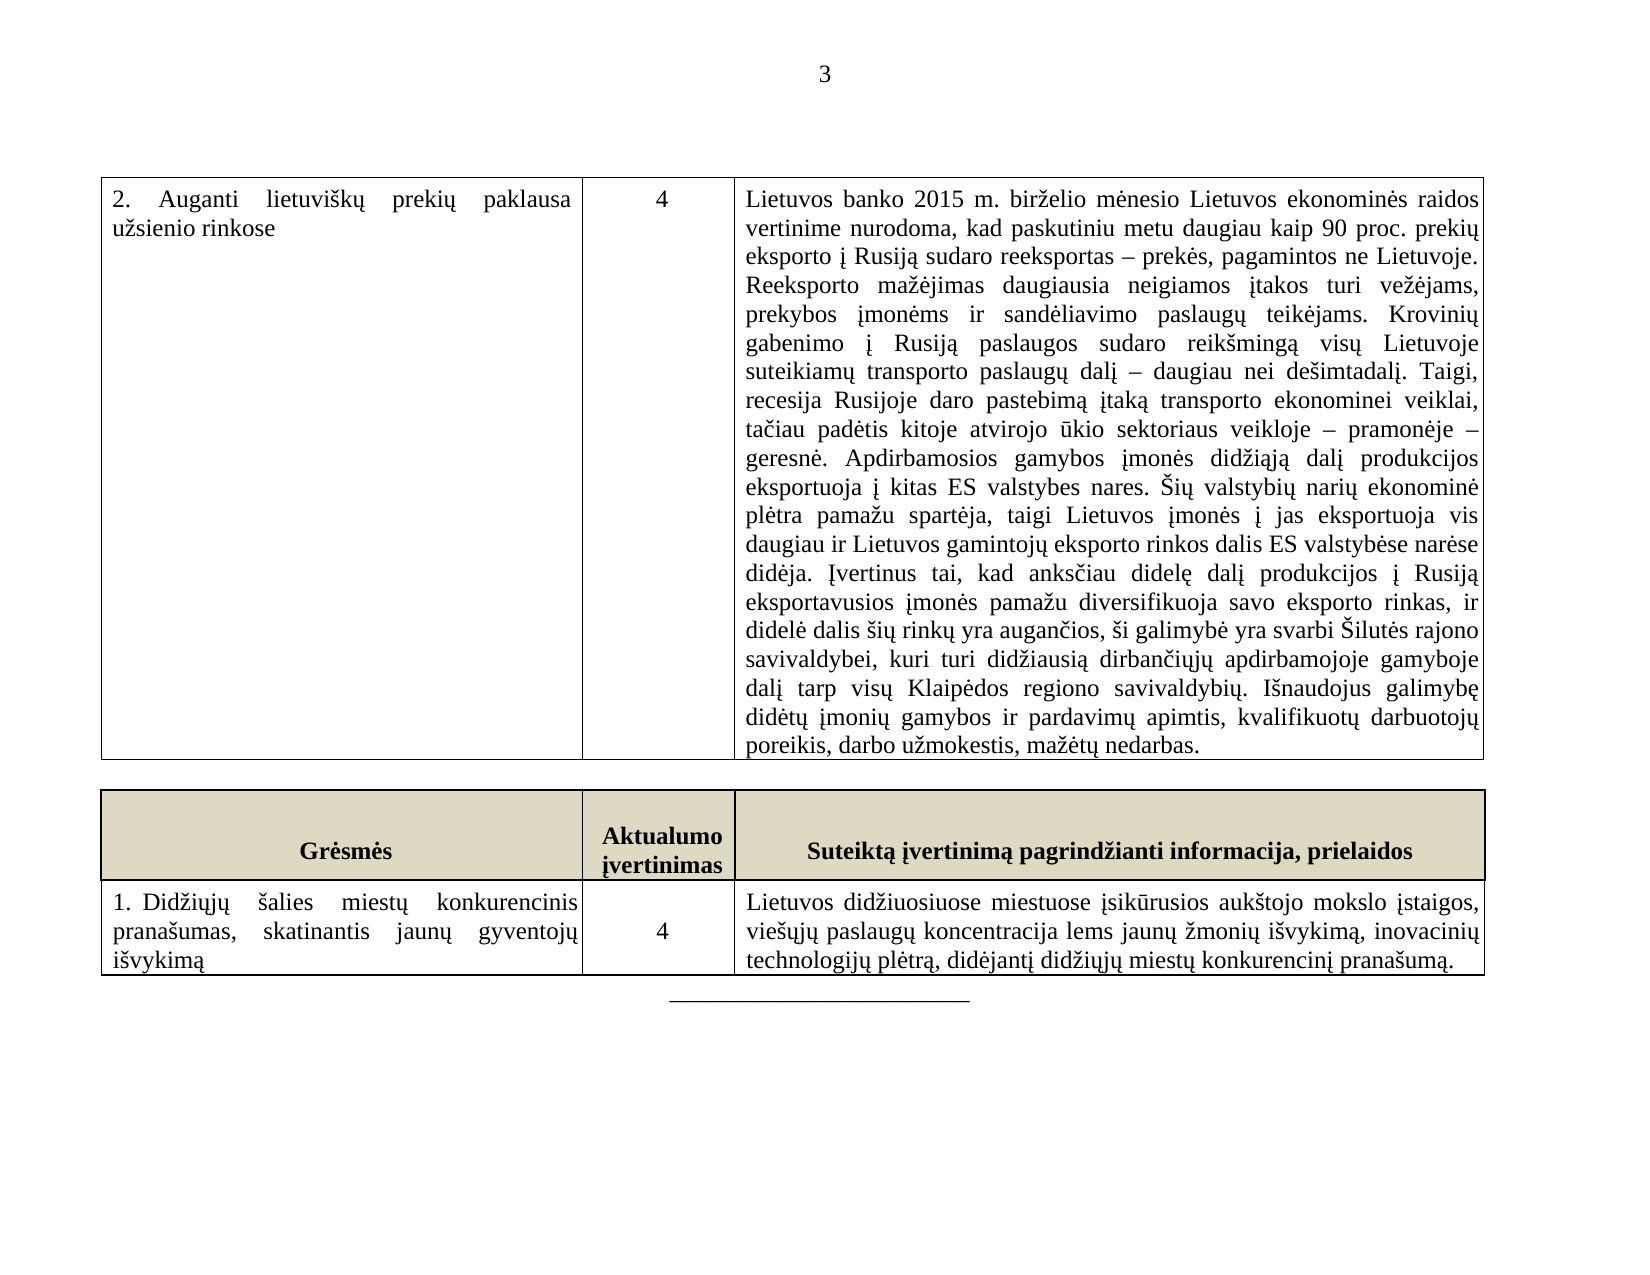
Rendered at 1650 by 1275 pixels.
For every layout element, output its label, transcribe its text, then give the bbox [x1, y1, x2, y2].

table_cell Lietuvos didžiuosiuose miestuose įsikūrusios aukštojo mokslo įstaigos, viešųjų paslaugų koncentracija lems jaunų žmonių išvykimą, inovacinių technologijų plėtrą, didėjantį didžiųjų miestų konkurencinį pranašumą. [735, 881, 1484, 974]
text ________________________ [75, 976, 1564, 1004]
table_header Grėsmės [102, 791, 582, 879]
table_cell 1. Didžiųjų šalies miestų konkurencinis pranašumas, skatinantis jaunų gyventojų išvykimą [102, 881, 582, 974]
table_header Suteiktą įvertinimą pagrindžianti informacija, prielaidos [736, 791, 1484, 879]
table_cell Lietuvos banko 2015 m. birželio mėnesio Lietuvos ekonominės raidos vertinime nurodoma, kad paskutiniu metu daugiau kaip 90 proc. prekių eksporto į Rusiją sudaro reeksportas – prekės, pagamintos ne Lietuvoje. Reeksporto mažėjimas daugiausia neigiamos įtakos turi vežėjams, prekybos įmonėms ir sandėliavimo paslaugų teikėjams. Krovinių gabenimo į Rusiją paslaugos sudaro reikšmingą visų Lietuvoje suteikiamų transporto paslaugų dalį – daugiau nei dešimtadalį. Taigi, recesija Rusijoje daro pastebimą įtaką transporto ekonominei veiklai, tačiau padėtis kitoje atvirojo ūkio sektoriaus veikloje – pramonėje – geresnė. Apdirbamosios gamybos įmonės didžiąją dalį produkcijos eksportuoja į kitas ES valstybes nares. Šių valstybių narių ekonominė plėtra pamažu spartėja, taigi Lietuvos įmonės į jas eksportuoja vis daugiau ir Lietuvos gamintojų eksporto rinkos dalis ES valstybėse narėse didėja. Įvertinus tai, kad anksčiau didelę dalį produkcijos į Rusiją eksportavusios įmonės pamažu diversifikuoja savo eksporto rinkas, ir didelė dalis šių rinkų yra augančios, ši galimybė yra svarbi Šilutės rajono savivaldybei, kuri turi didžiausią dirbančiųjų apdirbamojoje gamyboje dalį tarp visų Klaipėdos regiono savivaldybių. Išnaudojus galimybę didėtų įmonių gamybos ir pardavimų apimtis, kvalifikuotų darbuotojų poreikis, darbo užmokestis, mažėtų nedarbas. [735, 178, 1483, 759]
table_header Aktualumo įvertinimas [583, 791, 734, 879]
table_cell 4 [583, 178, 734, 759]
table_cell 4 [583, 881, 734, 974]
table_cell 2. Auganti lietuviškų prekių paklausa užsienio rinkose [102, 178, 582, 759]
